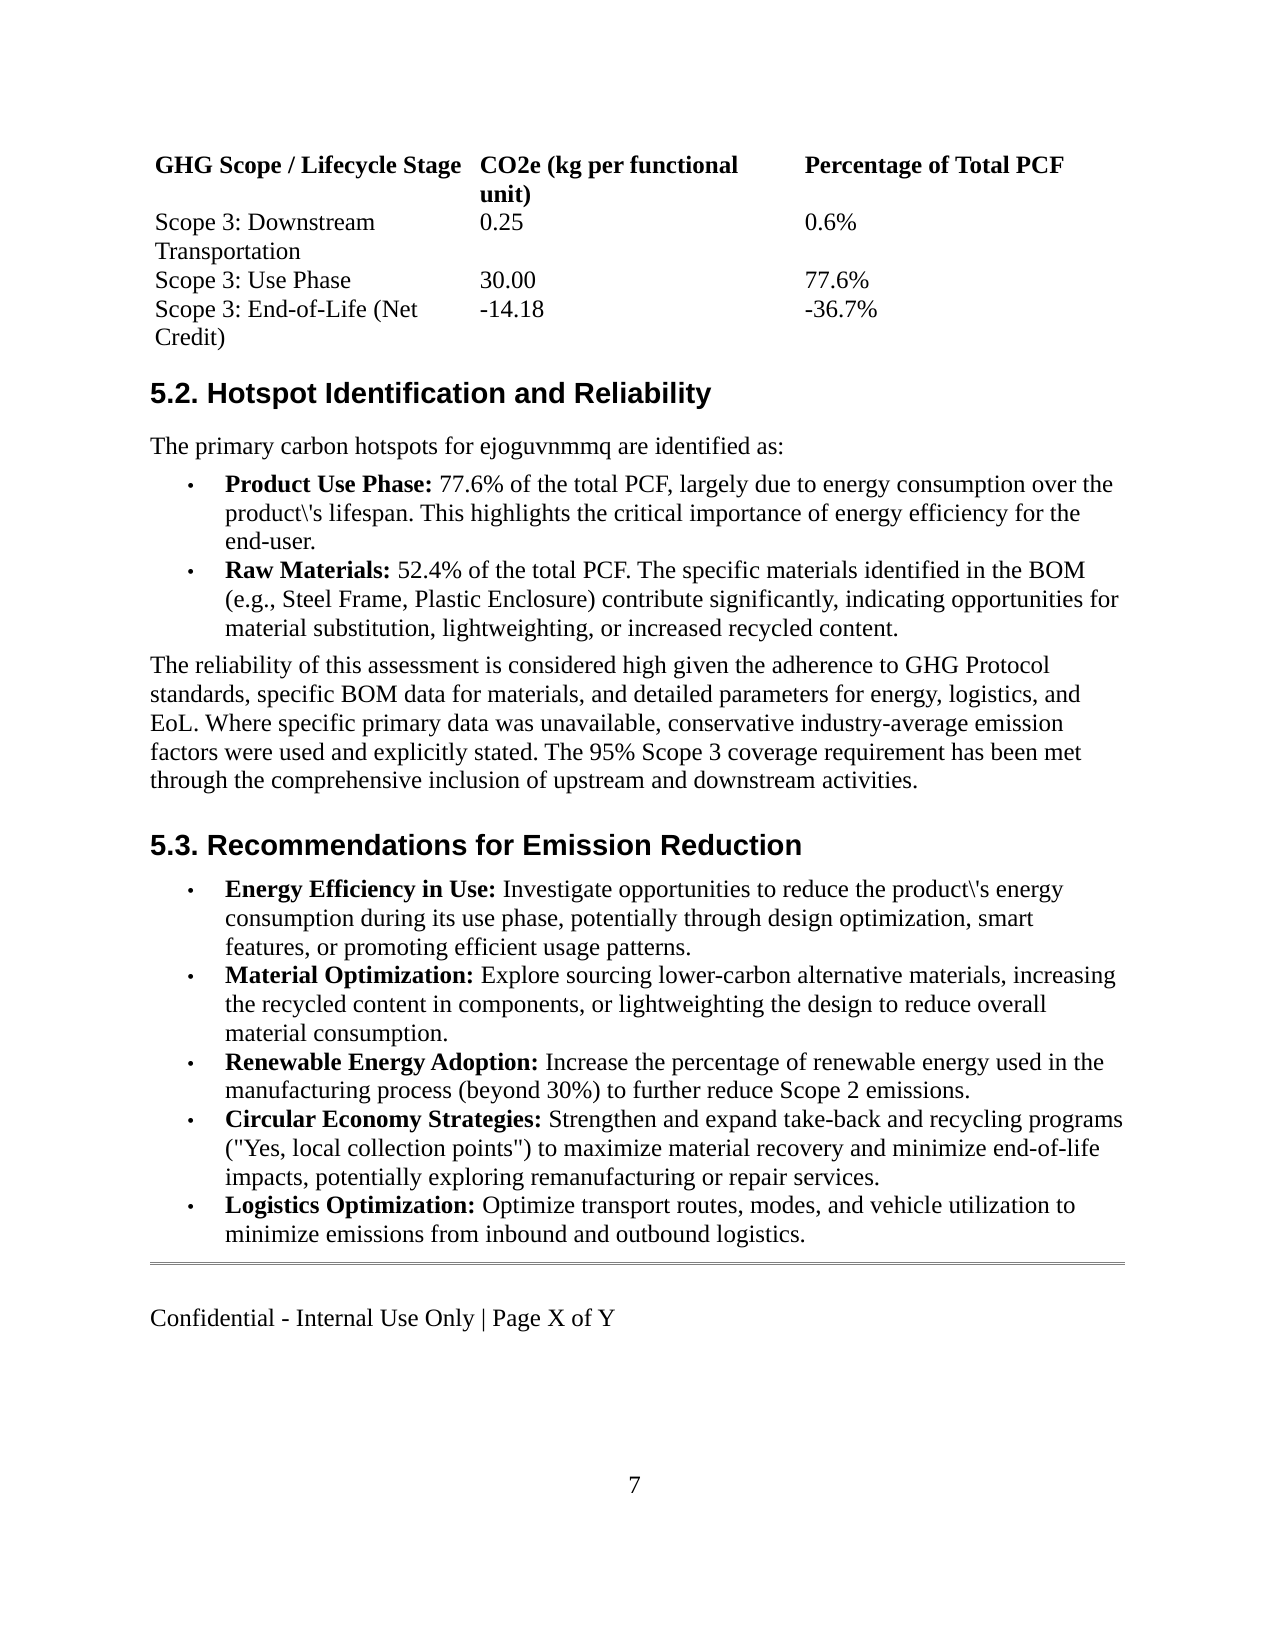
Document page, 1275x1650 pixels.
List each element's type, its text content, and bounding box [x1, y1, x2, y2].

table_cell 77.6% [800, 265, 1125, 294]
subtitle 5.2. Hotspot Identification and Reliability [150, 376, 1125, 410]
table_header Percentage of Total PCF [800, 150, 1125, 207]
table_cell Scope 3: End-of-Life (Net Credit) [150, 294, 475, 351]
subtitle 5.3. Recommendations for Emission Reduction [150, 828, 1125, 862]
list Circular Economy Strategies: Strengthen and expand take-back and recycling programs ("Yes, local collection points") to maximize material recovery and minimize end-of-life impacts, potentially exploring remanufacturing or repair services. [187, 1104, 1125, 1190]
list Energy Efficiency in Use: Investigate opportunities to reduce the product\'s energy consumption during its use phase, potentially through design optimization, smart features, or promoting efficient usage patterns. [187, 874, 1125, 960]
table_cell Scope 3: Downstream Transportation [150, 208, 475, 265]
table_header CO2e (kg per functional unit) [475, 150, 800, 207]
table_cell -36.7% [800, 294, 1125, 351]
text The reliability of this assessment is considered high given the adherence to GHG Protocol standards, specific BOM data for materials, and detailed parameters for energy, logistics, and EoL. Where specific primary data was unavailable, conservative industry-average emission factors were used and explicitly stated. The 95% Scope 3 coverage requirement has been met through the comprehensive inclusion of upstream and downstream activities. [150, 650, 1125, 794]
table_header GHG Scope / Lifecycle Stage [150, 150, 475, 207]
table_cell 0.25 [475, 208, 800, 265]
list Raw Materials: 52.4% of the total PCF. The specific materials identified in the BOM (e.g., Steel Frame, Plastic Enclosure) contribute significantly, indicating opportunities for material substitution, lightweighting, or increased recycled content. [187, 555, 1125, 641]
list Product Use Phase: 77.6% of the total PCF, largely due to energy consumption over the product\'s lifespan. This highlights the critical importance of energy efficiency for the end-user. [187, 469, 1125, 555]
table_cell -14.18 [475, 294, 800, 351]
list Material Optimization: Explore sourcing lower-carbon alternative materials, increasing the recycled content in components, or lightweighting the design to reduce overall material consumption. [187, 960, 1125, 1047]
list Renewable Energy Adoption: Increase the percentage of renewable energy used in the manufacturing process (beyond 30%) to further reduce Scope 2 emissions. [187, 1047, 1125, 1104]
table_cell Scope 3: Use Phase [150, 265, 475, 294]
text Confidential - Internal Use Only | Page X of Y [150, 1303, 1125, 1332]
text The primary carbon hotspots for ejoguvnmmq are identified as: [150, 431, 1125, 460]
table_cell 0.6% [800, 208, 1125, 265]
table_cell 30.00 [475, 265, 800, 294]
list Logistics Optimization: Optimize transport routes, modes, and vehicle utilization to minimize emissions from inbound and outbound logistics. [187, 1190, 1125, 1248]
